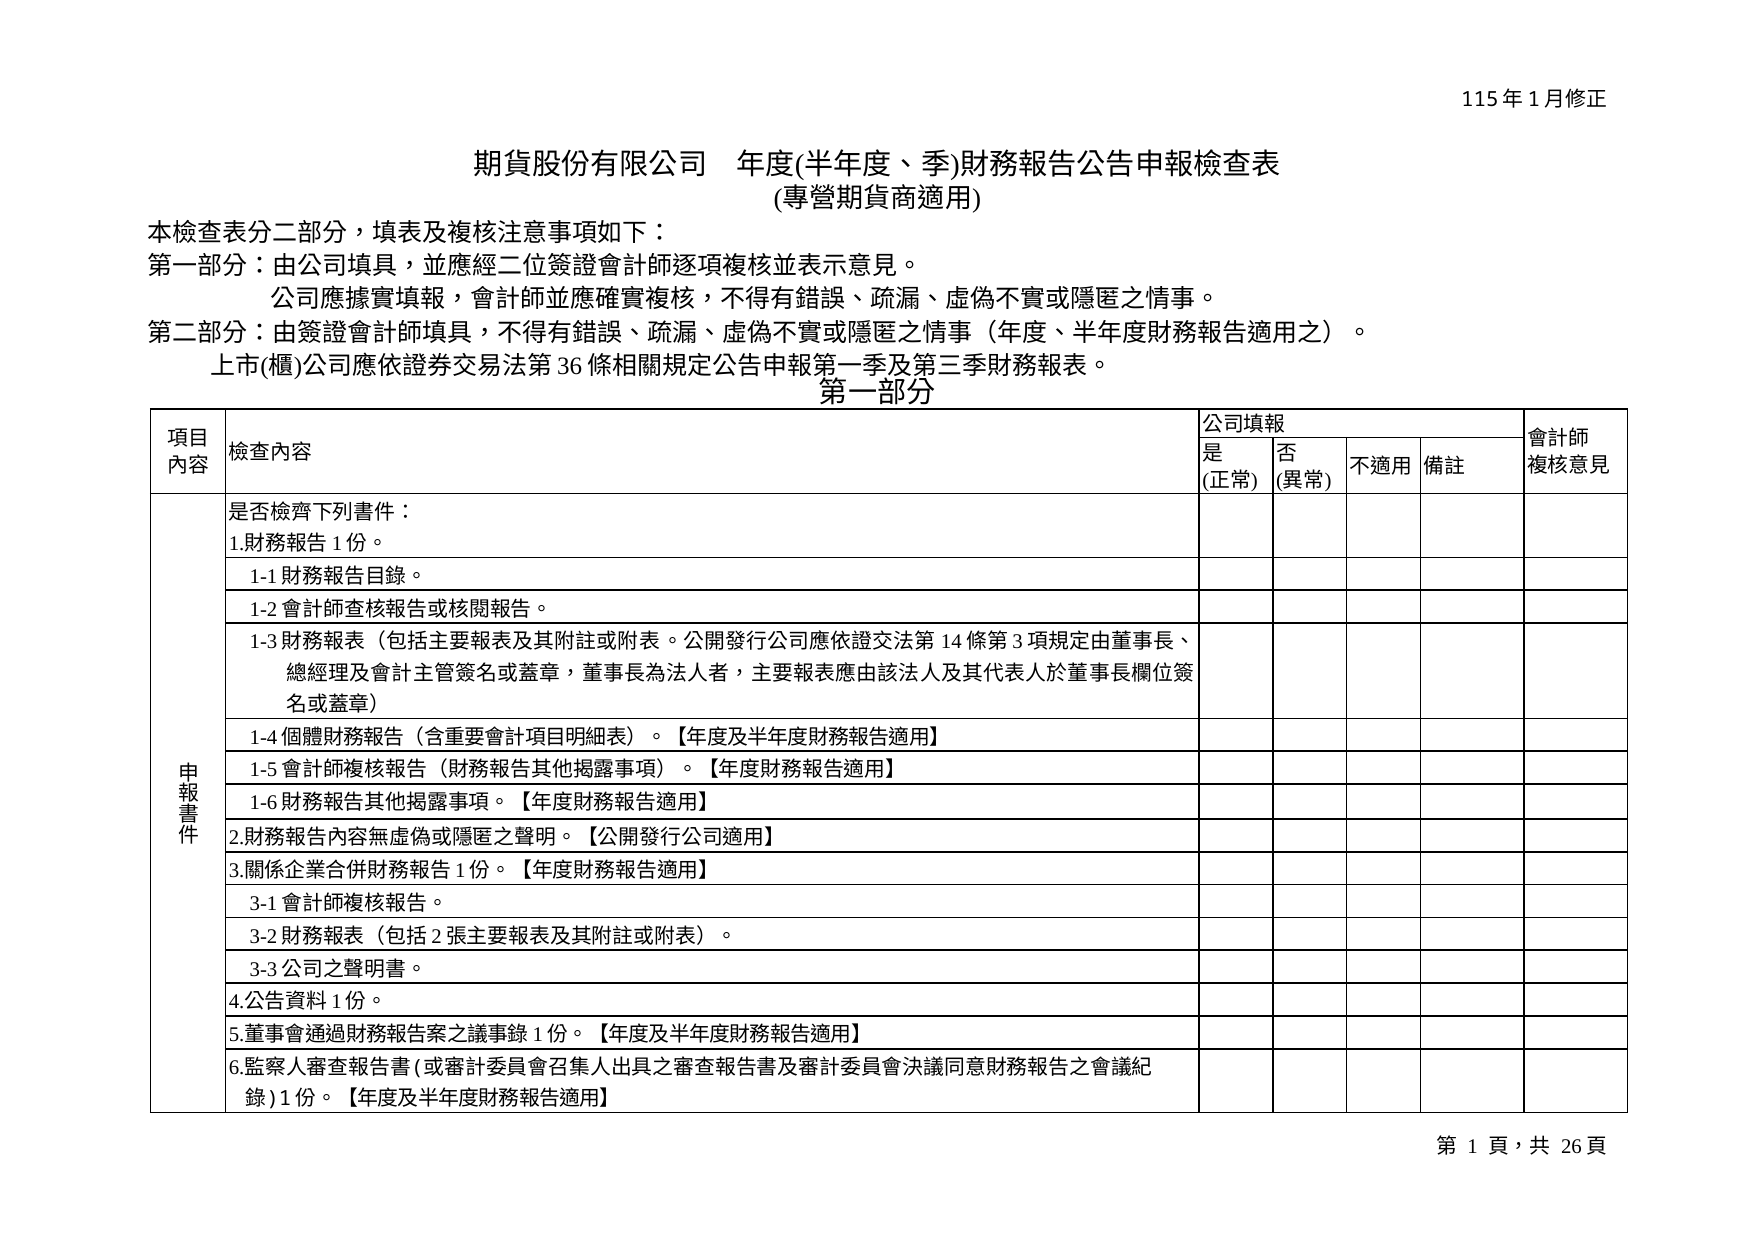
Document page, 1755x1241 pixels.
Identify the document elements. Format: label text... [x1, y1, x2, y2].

table_cell [1525, 984, 1627, 1015]
table_cell [1274, 785, 1346, 818]
table_cell [1200, 820, 1272, 851]
table_cell 3-2財務報表（包括2張主要報表及其附註或附表）。 [226, 918, 1198, 949]
table_cell [1525, 951, 1627, 982]
text 公司應據實填報，會計師並應確實複核，不得有錯誤、疏漏、虛偽不實或隱匿之情事。 [148, 281, 1606, 314]
text 本檢查表分二部分，填表及複核注意事項如下： [148, 214, 1606, 248]
table_cell 申報書件 [151, 494, 225, 1112]
table_cell 1-4個體財務報告（含重要會計項目明細表）。【年度及半年度財務報告適用】 [226, 719, 1198, 750]
table_cell [1525, 1050, 1627, 1112]
table_cell 3-3公司之聲明書。 [226, 951, 1198, 982]
table_cell 2.財務報告內容無虛偽或隱匿之聲明。【公開發行公司適用】 [226, 820, 1198, 851]
table_cell [1421, 1017, 1523, 1048]
table_cell [1200, 591, 1272, 622]
table_cell [1274, 494, 1346, 557]
table_cell [1347, 984, 1420, 1015]
table_header 檢查內容 [226, 410, 1198, 492]
table_cell [1200, 984, 1272, 1015]
table_cell [1200, 785, 1272, 818]
table_cell [1347, 885, 1420, 917]
table_cell 備註 [1421, 438, 1523, 492]
table_cell [1525, 591, 1627, 622]
table_cell [1200, 752, 1272, 783]
text (專營期貨商適用) [148, 181, 1606, 214]
table_cell [1421, 591, 1523, 622]
table_cell [1347, 494, 1420, 557]
table_cell [1421, 820, 1523, 851]
table_cell [1525, 820, 1627, 851]
table_cell [1421, 624, 1523, 717]
table_cell [1525, 752, 1627, 783]
table_cell [1200, 719, 1272, 750]
table_cell [1200, 853, 1272, 884]
table_cell [1274, 918, 1346, 949]
table_cell 是否檢齊下列書件： 1.財務報告1份。 [226, 494, 1198, 557]
table_cell [1421, 785, 1523, 818]
table_cell [1200, 624, 1272, 717]
text 期貨股份有限公司 年度(半年度、季)財務報告公告申報檢查表 [148, 148, 1606, 181]
text 第二部分：由簽證會計師填具，不得有錯誤、疏漏、虛偽不實或隱匿之情事（年度、半年度財務報告適用之）。 [148, 314, 1606, 348]
table_cell [1274, 558, 1346, 589]
table_cell [1274, 719, 1346, 750]
table_cell [1525, 853, 1627, 884]
table_header 會計師 複核意見 [1525, 410, 1627, 492]
table_cell [1421, 951, 1523, 982]
table_cell [1274, 984, 1346, 1015]
table_cell 1-1財務報告目錄。 [226, 558, 1198, 589]
table_cell [1274, 885, 1346, 917]
table_cell [1200, 918, 1272, 949]
table_cell [1200, 494, 1272, 557]
text 第一部分：由公司填具，並應經二位簽證會計師逐項複核並表示意見。 [148, 248, 1606, 281]
table_cell [1274, 591, 1346, 622]
table_cell [1421, 719, 1523, 750]
table_header 項目 內容 [151, 410, 225, 492]
table_cell 5.董事會通過財務報告案之議事錄1份。【年度及半年度財務報告適用】 [226, 1017, 1198, 1048]
table_cell 4.公告資料1份。 [226, 984, 1198, 1015]
table_cell 1-5會計師複核報告（財務報告其他揭露事項）。【年度財務報告適用】 [226, 752, 1198, 783]
table_cell [1525, 719, 1627, 750]
table_cell [1347, 1017, 1420, 1048]
table_cell [1347, 558, 1420, 589]
table_cell [1347, 719, 1420, 750]
table_cell [1421, 853, 1523, 884]
table_cell [1274, 951, 1346, 982]
table_cell 1-3財務報表（包括主要報表及其附註或附表。公開發行公司應依證交法第14條第3項規定由董事長、總經理及會計主管簽名或蓋章，董事長為法人者，主要報表應由該法人及其代表人於董事長欄位簽名或蓋章） [226, 624, 1198, 717]
table_cell [1421, 752, 1523, 783]
table_cell [1421, 1050, 1523, 1112]
table_cell 3-1會計師複核報告。 [226, 885, 1198, 917]
table_cell [1347, 785, 1420, 818]
table_cell [1347, 591, 1420, 622]
table_cell [1347, 1050, 1420, 1112]
table_cell 不適用 [1347, 438, 1420, 492]
table_cell [1274, 853, 1346, 884]
table_cell [1421, 885, 1523, 917]
table_cell [1525, 1017, 1627, 1048]
table_cell [1525, 918, 1627, 949]
table_cell [1274, 1050, 1346, 1112]
table_cell [1274, 1017, 1346, 1048]
table_cell 否 (異常) [1274, 438, 1346, 492]
table_cell [1347, 918, 1420, 949]
table_cell 是 (正常) [1200, 438, 1272, 492]
text 上市(櫃)公司應依證券交易法第36條相關規定公告申報第一季及第三季財務報表。 [148, 348, 1606, 381]
table_cell [1274, 820, 1346, 851]
table_header 公司填報 [1200, 410, 1523, 437]
table_cell [1274, 624, 1346, 717]
table_cell [1347, 752, 1420, 783]
table_cell [1347, 853, 1420, 884]
table_cell [1421, 494, 1523, 557]
table_cell [1525, 624, 1627, 717]
table_cell [1347, 951, 1420, 982]
table_cell [1347, 820, 1420, 851]
table_cell [1525, 494, 1627, 557]
table_cell [1525, 558, 1627, 589]
table_cell [1421, 918, 1523, 949]
table_cell [1525, 785, 1627, 818]
table_cell [1200, 1017, 1272, 1048]
table_cell [1274, 752, 1346, 783]
table_cell 1-2會計師查核報告或核閱報告。 [226, 591, 1198, 622]
table_cell [1347, 624, 1420, 717]
table_cell 1-6財務報告其他揭露事項。【年度財務報告適用】 [226, 785, 1198, 818]
table_cell [1421, 558, 1523, 589]
table_cell [1200, 951, 1272, 982]
table_cell [1421, 984, 1523, 1015]
table_cell 6.監察人審查報告書(或審計委員會召集人出具之審查報告書及審計委員會決議同意財務報告之會議紀錄)1份。【年度及半年度財務報告適用】 [226, 1050, 1198, 1112]
table_cell [1200, 1050, 1272, 1112]
table_cell [1200, 558, 1272, 589]
table_cell [1200, 885, 1272, 917]
table_cell 3.關係企業合併財務報告1份。【年度財務報告適用】 [226, 853, 1198, 884]
text 第一部分 [148, 381, 1606, 408]
table_cell [1525, 885, 1627, 917]
